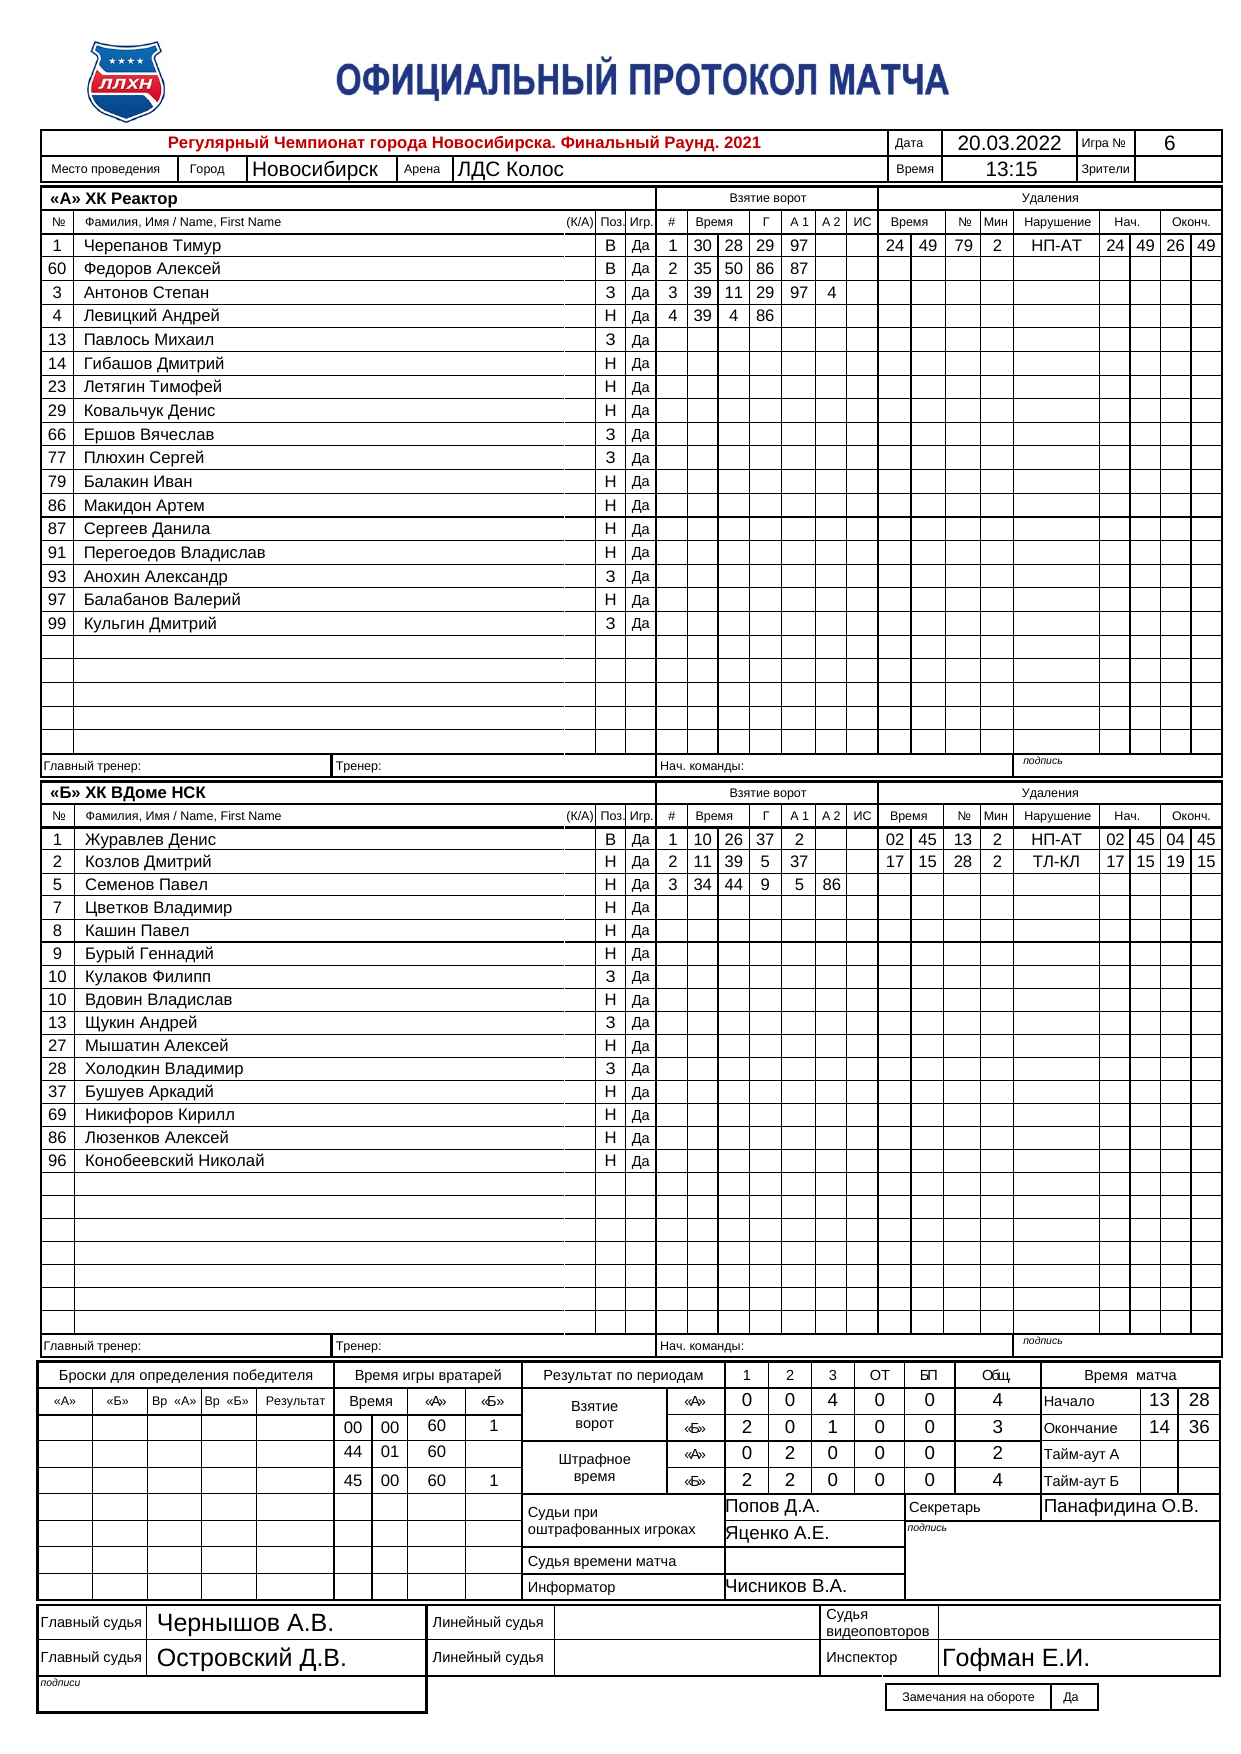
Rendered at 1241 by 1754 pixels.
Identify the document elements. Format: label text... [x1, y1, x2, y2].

table_cell 10 [42, 966, 74, 987]
table_cell 3 [956, 1415, 1040, 1440]
table_cell [657, 1104, 687, 1126]
table_cell [879, 707, 910, 729]
table_cell [657, 612, 687, 634]
table_cell Игр. [626, 211, 655, 233]
table_cell [1099, 1682, 1220, 1711]
table_cell [596, 1196, 625, 1218]
table_cell [847, 1242, 877, 1264]
table_cell [596, 1311, 625, 1333]
table_cell [946, 281, 980, 303]
table_cell Гофман Е.И. [939, 1640, 1219, 1675]
table_cell 9 [750, 874, 781, 895]
table_cell [657, 896, 687, 918]
table_cell [847, 1150, 877, 1172]
table_cell 91 [42, 541, 73, 564]
table_cell [912, 1081, 943, 1103]
table_cell [879, 423, 910, 445]
table_cell [1014, 328, 1099, 351]
table_cell 0 [769, 1389, 811, 1413]
table_cell [1100, 328, 1129, 351]
table_cell [912, 1012, 943, 1033]
table_cell [1131, 636, 1160, 658]
table_cell [944, 966, 980, 987]
table_cell [1136, 157, 1221, 181]
table_cell [782, 1196, 815, 1218]
table_cell Да [626, 257, 655, 280]
table_cell [1192, 470, 1221, 493]
table_cell [750, 1219, 781, 1241]
table_cell 86 [750, 257, 781, 280]
table_cell [1161, 1265, 1190, 1287]
table_header 1 [726, 1363, 768, 1387]
table_cell [1131, 896, 1160, 918]
table_cell [688, 1242, 717, 1264]
table_cell [1131, 1219, 1160, 1241]
table_cell Город [179, 157, 246, 181]
table_cell «А» [668, 1442, 724, 1467]
table_cell [750, 612, 781, 634]
table_cell [1014, 494, 1099, 516]
table_header Время матча [1042, 1363, 1219, 1387]
table_cell [93, 1521, 147, 1546]
table_cell [912, 588, 945, 611]
table_cell [782, 896, 815, 918]
table_cell [1161, 1288, 1190, 1310]
table_cell [719, 1265, 749, 1287]
table_cell [912, 966, 943, 987]
table_header Результат по периодам [523, 1363, 724, 1387]
table_cell [626, 1173, 655, 1195]
table_cell В [596, 257, 625, 280]
table_cell [782, 423, 815, 445]
table_cell [565, 659, 595, 682]
table_cell [1100, 565, 1129, 587]
table_cell [816, 352, 846, 374]
table_cell [408, 1494, 465, 1520]
table_cell Главный судья [39, 1606, 146, 1639]
table_cell 4 [816, 281, 846, 303]
table_cell [750, 565, 781, 587]
table_cell Балабанов Валерий [74, 588, 564, 611]
table_cell [1131, 1127, 1160, 1149]
table_cell Да [626, 612, 655, 634]
table_cell [912, 943, 943, 964]
table_cell [719, 730, 749, 753]
table_cell [688, 1288, 717, 1310]
table_cell [750, 1081, 781, 1103]
table_cell [782, 966, 815, 987]
table_cell [847, 1311, 877, 1333]
table_cell Макидон Артем [74, 494, 564, 516]
table_cell [1100, 1265, 1129, 1287]
table_cell [688, 1196, 717, 1218]
table_cell [912, 305, 945, 327]
table_cell «Б» [93, 1389, 147, 1413]
table_cell [1014, 305, 1099, 327]
table_cell [657, 565, 687, 587]
table_cell Анохин Александр [74, 565, 564, 587]
table_cell [981, 896, 1013, 918]
table_cell 50 [719, 257, 749, 280]
table_cell [1161, 874, 1190, 895]
table_cell [944, 1288, 980, 1310]
table_cell 2 [42, 850, 74, 872]
table_cell [1161, 1150, 1190, 1172]
table_cell Да [626, 1012, 655, 1033]
table_cell [257, 1468, 333, 1493]
table_cell [1100, 1104, 1129, 1126]
table_cell [39, 1416, 92, 1440]
table_cell [782, 1127, 815, 1149]
table_cell [1100, 1196, 1129, 1218]
table_cell [750, 659, 781, 682]
table_cell [879, 1311, 910, 1333]
table_cell Да [626, 518, 655, 540]
table_cell З [596, 446, 625, 469]
table_cell [912, 1173, 943, 1195]
table_cell [879, 989, 910, 1011]
table_cell [1131, 588, 1160, 611]
table_cell 10 [688, 829, 717, 849]
table_cell 37 [750, 829, 781, 849]
table_cell [1131, 1012, 1160, 1033]
table_cell [1131, 1058, 1160, 1079]
table_cell [912, 920, 943, 941]
table_cell Да [626, 446, 655, 469]
table_cell 49 [912, 235, 945, 256]
table_cell Н [596, 920, 625, 941]
table_cell [719, 1127, 749, 1149]
table_cell [816, 1150, 846, 1172]
table_cell [816, 565, 846, 587]
table_cell «Б» [668, 1415, 724, 1440]
table_cell [847, 612, 877, 634]
table_cell [1014, 1242, 1099, 1264]
table_cell 5 [42, 874, 74, 895]
table_cell [912, 1242, 943, 1264]
table_cell [981, 1288, 1013, 1310]
table_cell [1192, 896, 1221, 918]
table_header Игра № [1078, 131, 1134, 155]
table_cell Линейный судья [428, 1606, 554, 1639]
table_cell [657, 376, 687, 398]
table_cell [565, 1173, 595, 1195]
table_cell 69 [42, 1104, 74, 1126]
table_cell 1 [466, 1468, 521, 1493]
table_cell [912, 1288, 943, 1310]
table_cell [719, 920, 749, 941]
table_cell [750, 920, 781, 941]
table_cell [1131, 1288, 1160, 1310]
table_cell 2 [769, 1468, 811, 1493]
table_cell [944, 1196, 980, 1218]
table_cell [657, 1311, 687, 1333]
table_cell [719, 1288, 749, 1310]
table_cell [912, 989, 943, 1011]
table_cell Мин [981, 805, 1013, 826]
table_cell [782, 588, 815, 611]
table_cell [782, 989, 815, 1011]
table_cell [912, 1196, 943, 1218]
table_cell [750, 636, 781, 658]
table_cell Кулаков Филипп [75, 966, 564, 987]
table_cell [981, 943, 1013, 964]
table_cell [981, 1242, 1013, 1264]
table_cell [944, 1173, 980, 1195]
table_cell [1161, 636, 1190, 658]
table_cell 3 [657, 281, 687, 303]
table_cell [1161, 1196, 1190, 1218]
table_cell [657, 399, 687, 422]
table_cell Семенов Павел [75, 874, 564, 895]
table_header БП [905, 1363, 954, 1387]
table_cell 13 [944, 829, 980, 849]
table_cell [1100, 730, 1129, 753]
table_cell [565, 1288, 595, 1310]
table_cell [565, 352, 595, 374]
table_cell [750, 1104, 781, 1126]
table_cell [981, 683, 1013, 706]
table_cell № [42, 805, 74, 826]
table_cell Чисников В.А. [726, 1575, 904, 1599]
table_cell [688, 494, 717, 516]
table_cell [1131, 943, 1160, 964]
table_cell [1161, 659, 1190, 682]
table_cell Н [596, 399, 625, 422]
table_cell [879, 943, 910, 964]
table_cell Инспектор [821, 1640, 938, 1675]
table_cell 5 [750, 850, 781, 872]
table_cell [1014, 1035, 1099, 1057]
table_cell [596, 659, 625, 682]
table_cell [912, 1104, 943, 1126]
table_header 20.03.2022 [943, 131, 1076, 155]
table_cell Левицкий Андрей [74, 305, 564, 327]
table_cell [879, 446, 910, 469]
table_cell 17 [879, 850, 910, 872]
table_cell [719, 494, 749, 516]
table_cell [847, 470, 877, 493]
table_cell [626, 1288, 655, 1310]
table_cell [74, 636, 564, 658]
table_cell 7 [42, 896, 74, 918]
table_cell Да [626, 541, 655, 564]
table_cell [944, 1012, 980, 1033]
table_cell [93, 1547, 147, 1573]
table_cell [148, 1416, 201, 1440]
table_cell [257, 1416, 333, 1440]
table_cell [1014, 1104, 1099, 1126]
table_cell [879, 612, 910, 634]
table_cell [912, 1150, 943, 1172]
table_cell [750, 1311, 781, 1333]
table_cell [879, 636, 910, 658]
table_cell [782, 659, 815, 682]
table_cell Мышатин Алексей [75, 1035, 564, 1057]
table_cell [782, 1311, 815, 1333]
table_cell [1100, 399, 1129, 422]
table_cell [879, 399, 910, 422]
table_cell [847, 1265, 877, 1287]
table_cell [750, 989, 781, 1011]
table_cell [373, 1494, 407, 1520]
table_cell [565, 446, 595, 469]
table_cell [816, 943, 846, 964]
table_cell [750, 1058, 781, 1079]
table_cell [782, 328, 815, 351]
table_cell Судья времени матча [523, 1548, 724, 1573]
table_cell [565, 1081, 595, 1103]
table_cell [816, 1242, 846, 1264]
table_cell [1014, 1311, 1099, 1333]
table_cell [879, 659, 910, 682]
table_cell [1131, 1196, 1160, 1218]
table_cell [202, 1574, 256, 1599]
table_cell 29 [750, 235, 781, 256]
table_cell [688, 707, 717, 729]
table_cell [719, 352, 749, 374]
table_cell «А» [668, 1389, 724, 1413]
table_cell [981, 1196, 1013, 1218]
table_cell Да [626, 352, 655, 374]
table_cell [1161, 1058, 1190, 1079]
table_cell 1 [466, 1416, 521, 1440]
table_cell [782, 943, 815, 964]
table_cell Да [626, 896, 655, 918]
table_cell [335, 1547, 371, 1573]
table_cell [1131, 612, 1160, 634]
table_cell [847, 730, 877, 753]
table_cell [1131, 1035, 1160, 1057]
table_cell [1131, 470, 1160, 493]
table_cell [565, 1127, 595, 1149]
table_cell 29 [42, 399, 73, 422]
table_cell [688, 896, 717, 918]
table_cell [1100, 612, 1129, 634]
table_cell Яценко А.Е. [726, 1521, 904, 1546]
table_cell [657, 328, 687, 351]
table_cell [981, 518, 1013, 540]
table_cell [782, 1219, 815, 1241]
table_cell А 2 [816, 211, 846, 233]
table_cell Нарушение [1014, 211, 1099, 233]
table_cell [981, 707, 1013, 729]
table_cell [74, 683, 564, 706]
table_cell [688, 1081, 717, 1103]
table_cell 4 [42, 305, 73, 327]
table_cell Время [879, 211, 945, 233]
table_cell [1161, 683, 1190, 706]
table_cell [565, 612, 595, 634]
table_cell Вр «А» [148, 1389, 201, 1413]
table_cell [981, 565, 1013, 587]
table_cell [847, 1081, 877, 1103]
table_cell 24 [1100, 235, 1129, 256]
table_cell [148, 1494, 201, 1520]
table_cell [657, 730, 687, 753]
table_cell [1192, 1012, 1221, 1033]
table_cell [1014, 352, 1099, 374]
table_cell [981, 328, 1013, 351]
table_cell [879, 1196, 910, 1218]
table_cell [1100, 1127, 1129, 1149]
table_cell [626, 1196, 655, 1218]
table_cell [1161, 1081, 1190, 1103]
table_cell [981, 588, 1013, 611]
table_cell [1131, 874, 1160, 895]
table_cell [1100, 1242, 1129, 1264]
table_cell Н [596, 850, 625, 872]
table_cell [1192, 376, 1221, 398]
table_cell [657, 1150, 687, 1172]
table_cell [1100, 659, 1129, 682]
table_cell [1131, 1173, 1160, 1195]
table_cell [1014, 257, 1099, 280]
table_cell [782, 1288, 815, 1310]
table_cell [883, 1677, 1220, 1681]
table_cell [912, 399, 945, 422]
table_cell 99 [42, 612, 73, 634]
table_cell НП-АТ [1014, 235, 1099, 256]
table_cell Панафидина О.В. [1042, 1495, 1219, 1520]
table_cell [1192, 707, 1221, 729]
table_cell [1192, 612, 1221, 634]
table_cell [1100, 470, 1129, 493]
table_cell [847, 1219, 877, 1241]
table_cell 8 [42, 920, 74, 941]
table_cell Нач. [1100, 211, 1160, 233]
table_cell [1014, 1288, 1099, 1310]
table_cell [1161, 1104, 1190, 1126]
table_cell [1131, 730, 1160, 753]
table_cell [816, 659, 846, 682]
table_cell [750, 1242, 781, 1264]
table_cell [816, 1012, 846, 1033]
table_cell 34 [688, 874, 717, 895]
table_cell [912, 612, 945, 634]
table_cell 0 [905, 1442, 954, 1467]
table_cell Время [879, 805, 943, 826]
table_cell [1192, 730, 1221, 753]
table_cell 44 [335, 1441, 371, 1467]
table_cell [1131, 257, 1160, 280]
table_cell Результат [257, 1389, 333, 1413]
table_cell [373, 1547, 407, 1573]
table_cell [912, 1265, 943, 1287]
table_cell 0 [905, 1389, 954, 1413]
table_cell [657, 1288, 687, 1310]
table_cell [1100, 943, 1129, 964]
table_cell З [596, 966, 625, 987]
table_cell [750, 943, 781, 964]
table_cell 2 [769, 1442, 811, 1467]
table_cell [565, 943, 595, 964]
table_cell Журавлев Денис [75, 829, 564, 849]
table_cell [847, 494, 877, 516]
table_cell [946, 305, 980, 327]
table_cell [782, 1012, 815, 1033]
table_cell [750, 1173, 781, 1195]
table_cell Н [596, 1127, 625, 1149]
table_cell Да [626, 376, 655, 398]
table_cell 00 [373, 1416, 407, 1440]
table_cell [1100, 1219, 1129, 1241]
table_cell [93, 1468, 147, 1493]
table_cell Судья видеоповторов [821, 1606, 938, 1639]
table_cell [1100, 541, 1129, 564]
table_cell # [657, 211, 687, 233]
table_cell «Б» [668, 1468, 724, 1493]
table_cell [688, 966, 717, 987]
table_cell 39 [719, 850, 749, 872]
table_cell [565, 874, 595, 895]
table_cell Время [889, 157, 941, 181]
table_cell [944, 1127, 980, 1149]
table_cell [879, 281, 910, 303]
table_cell Судьи при оштрафованных игроках [523, 1495, 724, 1546]
table_cell [335, 1494, 371, 1520]
table_cell Время [335, 1389, 407, 1413]
table_cell Плюхин Сергей [74, 446, 564, 469]
table_cell [1141, 1468, 1177, 1493]
table_cell [912, 494, 945, 516]
table_cell [688, 470, 717, 493]
table_cell 2 [956, 1442, 1040, 1467]
table_cell ТЛ-КЛ [1014, 850, 1099, 872]
table_cell [939, 1606, 1219, 1639]
table_cell Мин [981, 211, 1013, 233]
table_cell [912, 896, 943, 918]
table_cell 15 [912, 850, 943, 872]
table_cell [565, 730, 595, 753]
table_cell [1100, 920, 1129, 941]
table_cell [912, 352, 945, 374]
table_cell [944, 1242, 980, 1264]
table_cell [1192, 989, 1221, 1011]
table_cell [944, 989, 980, 1011]
table_cell [148, 1547, 201, 1573]
table_cell Н [596, 541, 625, 564]
table_cell [688, 1012, 717, 1033]
table_cell [42, 1311, 74, 1333]
table_cell [688, 1104, 717, 1126]
table_cell [408, 1521, 465, 1546]
table_cell [1161, 1127, 1190, 1149]
table_cell [565, 541, 595, 564]
table_cell 30 [688, 235, 717, 256]
table_cell [719, 1104, 749, 1126]
table_cell 4 [657, 305, 687, 327]
table_cell Новосибирск [248, 157, 396, 181]
table_cell [1131, 565, 1160, 587]
table_cell [946, 328, 980, 351]
table_cell [816, 612, 846, 634]
table_cell Главный судья [39, 1640, 146, 1675]
table_cell [1161, 1173, 1190, 1195]
table_cell [847, 257, 877, 280]
table_cell Г [750, 211, 781, 233]
table_cell [782, 305, 815, 327]
table_cell [847, 896, 877, 918]
table_cell [782, 920, 815, 941]
table_cell Да [626, 494, 655, 516]
table_cell [847, 707, 877, 729]
table_cell [879, 518, 910, 540]
table_cell Н [596, 1104, 625, 1126]
table_cell [1192, 1265, 1221, 1287]
table_cell [816, 518, 846, 540]
table_cell [565, 829, 595, 849]
table_cell [688, 943, 717, 964]
table_cell [1161, 730, 1190, 753]
table_cell [1131, 494, 1160, 516]
table_cell [74, 730, 564, 753]
table_cell З [596, 1058, 625, 1079]
table_cell [750, 1012, 781, 1033]
table_cell [816, 470, 846, 493]
table_cell [596, 1265, 625, 1287]
table_cell [1192, 446, 1221, 469]
table_cell [565, 565, 595, 587]
table_cell 1 [657, 829, 687, 849]
table_cell 2 [657, 850, 687, 872]
table_cell [782, 612, 815, 634]
table_cell [1192, 966, 1221, 987]
table_cell [879, 1265, 910, 1287]
table_cell [847, 989, 877, 1011]
table_cell [657, 423, 687, 445]
table_cell [847, 376, 877, 398]
table_cell [1131, 1265, 1160, 1287]
table_cell [782, 352, 815, 374]
table_cell [42, 1265, 74, 1287]
table_cell [981, 966, 1013, 987]
table_cell [782, 376, 815, 398]
table_cell Да [626, 588, 655, 611]
table_cell [879, 470, 910, 493]
table_cell (К/А) [565, 805, 595, 826]
table_cell [1192, 683, 1221, 706]
table_cell 1 [42, 829, 74, 849]
table_cell [1014, 874, 1099, 895]
table_cell подпись [1014, 1335, 1221, 1356]
table_cell В [596, 235, 625, 256]
table_cell [981, 1081, 1013, 1103]
table_cell [1192, 1127, 1221, 1149]
table_cell [879, 376, 910, 398]
table_cell З [596, 1012, 625, 1033]
table_cell 60 [408, 1441, 465, 1467]
table_cell Н [596, 1081, 625, 1103]
table_cell [1014, 423, 1099, 445]
table_cell [981, 446, 1013, 469]
table_cell [39, 1494, 92, 1520]
table_cell Информатор [523, 1575, 724, 1599]
table_cell [555, 1606, 819, 1639]
table_cell [944, 1104, 980, 1126]
table_cell [1014, 989, 1099, 1011]
table_cell № [42, 211, 73, 233]
table_cell [1161, 1219, 1190, 1241]
table_cell [816, 1311, 846, 1333]
table_cell [1192, 1058, 1221, 1079]
table_cell 1 [657, 235, 687, 256]
table_cell [596, 636, 625, 658]
table_cell [688, 989, 717, 1011]
table_cell [657, 989, 687, 1011]
table_cell [1161, 588, 1190, 611]
table_cell [1014, 920, 1099, 941]
table_cell [39, 1468, 92, 1493]
table_cell [1192, 1288, 1221, 1310]
table_cell [719, 470, 749, 493]
table_cell [750, 376, 781, 398]
table_cell [816, 1104, 846, 1126]
table_cell [1192, 920, 1221, 941]
table_cell [1161, 1242, 1190, 1264]
table_cell [879, 352, 910, 374]
table_cell [816, 257, 846, 280]
table_cell [74, 707, 564, 729]
table_cell [944, 943, 980, 964]
table_cell 4 [812, 1389, 854, 1413]
table_cell [202, 1547, 256, 1573]
table_cell [1179, 1441, 1219, 1467]
table_header Да [1052, 1685, 1097, 1709]
table_cell 2 [981, 829, 1013, 849]
table_cell [879, 1081, 910, 1103]
table_cell [912, 257, 945, 280]
table_cell [816, 328, 846, 351]
table_cell [1161, 1311, 1190, 1333]
table_cell [565, 896, 595, 918]
table_cell Да [626, 423, 655, 445]
table_cell [75, 1288, 564, 1310]
table_cell [1192, 399, 1221, 422]
table_cell [946, 470, 980, 493]
table_cell [1100, 1288, 1129, 1310]
table_cell [1100, 989, 1129, 1011]
table_cell [1161, 1012, 1190, 1033]
table_cell [42, 1196, 74, 1218]
table_cell 0 [905, 1468, 954, 1493]
table_cell [782, 1150, 815, 1172]
table_cell [626, 683, 655, 706]
table_cell [816, 920, 846, 941]
table_cell [750, 683, 781, 706]
table_cell [879, 1219, 910, 1241]
table_cell Н [596, 896, 625, 918]
table_cell [912, 565, 945, 587]
table_cell [879, 565, 910, 587]
table_cell [39, 1547, 92, 1573]
table_cell [257, 1521, 333, 1546]
table_cell [626, 1265, 655, 1287]
table_cell [565, 1035, 595, 1057]
table_cell Балакин Иван [74, 470, 564, 493]
table_cell 2 [981, 850, 1013, 872]
table_cell Антонов Степан [74, 281, 564, 303]
table_cell [42, 1219, 74, 1241]
table_cell [719, 659, 749, 682]
table_cell [626, 707, 655, 729]
table_cell [148, 1441, 201, 1467]
table_cell [750, 730, 781, 753]
table_cell [1192, 1242, 1221, 1264]
table_cell [946, 588, 980, 611]
table_cell [565, 257, 595, 280]
table_cell Да [626, 850, 655, 872]
table_cell [946, 730, 980, 753]
table_cell 0 [726, 1389, 768, 1413]
table_cell [565, 470, 595, 493]
table_cell [879, 1127, 910, 1149]
table_cell Да [626, 1035, 655, 1057]
table_cell [981, 1035, 1013, 1057]
table_cell [335, 1521, 371, 1546]
table_cell [93, 1574, 147, 1599]
table_cell [75, 1242, 564, 1264]
table_cell [782, 541, 815, 564]
table_cell [688, 352, 717, 374]
table_cell Время [688, 211, 749, 233]
table_cell 00 [373, 1468, 407, 1493]
table_cell [1161, 423, 1190, 445]
table_cell [879, 966, 910, 987]
table_cell Да [626, 281, 655, 303]
table_cell [688, 1035, 717, 1057]
table_cell 0 [855, 1415, 904, 1440]
table_cell [657, 1219, 687, 1241]
table_cell [1100, 1081, 1129, 1103]
table_cell [981, 920, 1013, 941]
table_cell [1014, 659, 1099, 682]
table_cell [1014, 565, 1099, 587]
table_cell [719, 943, 749, 964]
table_cell А 1 [782, 805, 815, 826]
table_cell [847, 1012, 877, 1033]
table_cell 87 [42, 518, 73, 540]
table_cell [1161, 257, 1190, 280]
table_cell [981, 1150, 1013, 1172]
table_cell Поз. [596, 805, 625, 826]
table_cell [782, 1104, 815, 1126]
table_cell [688, 1173, 717, 1195]
table_cell [1161, 541, 1190, 564]
table_cell [782, 518, 815, 540]
table_cell [847, 1035, 877, 1057]
table_cell [719, 1150, 749, 1172]
table_cell [912, 541, 945, 564]
table_cell [1014, 376, 1099, 398]
table_cell [912, 446, 945, 469]
table_cell [42, 659, 73, 682]
table_cell [816, 707, 846, 729]
table_cell [466, 1574, 521, 1599]
table_cell 97 [42, 588, 73, 611]
table_cell [981, 494, 1013, 516]
table_cell Место проведения [42, 157, 177, 181]
table_cell [42, 730, 73, 753]
table_cell [1014, 518, 1099, 540]
table_cell [750, 966, 781, 987]
table_cell [944, 1265, 980, 1287]
table_cell [1100, 305, 1129, 327]
table_cell 86 [42, 1127, 74, 1149]
table_cell [912, 707, 945, 729]
table_cell [847, 446, 877, 469]
table_cell [565, 989, 595, 1011]
table_cell Н [596, 989, 625, 1011]
table_cell [1161, 470, 1190, 493]
table_cell [1161, 989, 1190, 1011]
table_cell Да [626, 399, 655, 422]
table_cell [912, 281, 945, 303]
table_cell [1014, 1219, 1099, 1241]
table_cell [981, 281, 1013, 303]
table_cell [782, 1035, 815, 1057]
table_header «А» ХК Реактор [42, 188, 655, 209]
table_cell [688, 328, 717, 351]
table_cell [657, 1196, 687, 1218]
table_cell [879, 1150, 910, 1172]
table_cell [782, 1058, 815, 1079]
table_cell 13 [42, 1012, 74, 1033]
table_cell [981, 423, 1013, 445]
table_cell [816, 1196, 846, 1218]
table_cell № [946, 211, 980, 233]
table_cell [1100, 683, 1129, 706]
table_header 3 [812, 1363, 854, 1387]
table_cell 39 [688, 305, 717, 327]
table_cell [847, 588, 877, 611]
table_cell [981, 376, 1013, 398]
table_cell [879, 1242, 910, 1264]
table_cell [719, 565, 749, 587]
table_cell Оконч. [1161, 211, 1221, 233]
table_cell [782, 494, 815, 516]
table_cell 04 [1161, 829, 1190, 849]
table_cell [657, 943, 687, 964]
table_cell Конобеевский Николай [75, 1150, 564, 1172]
table_cell [750, 470, 781, 493]
table_cell 02 [1100, 829, 1129, 849]
table_cell [816, 235, 846, 256]
table_cell [93, 1416, 147, 1440]
table_cell [657, 1058, 687, 1079]
table_cell [373, 1574, 407, 1599]
table_cell [1014, 1196, 1099, 1218]
table_cell 60 [42, 257, 73, 280]
table_cell [912, 470, 945, 493]
table_cell [688, 565, 717, 587]
table_cell [981, 1012, 1013, 1033]
table_cell [944, 1081, 980, 1103]
table_cell 14 [1141, 1415, 1177, 1440]
table_cell [981, 1219, 1013, 1241]
table_cell Главный тренер: [42, 755, 330, 776]
table_cell [1131, 446, 1160, 469]
table_cell [946, 541, 980, 564]
table_cell Да [626, 470, 655, 493]
table_cell Козлов Дмитрий [75, 850, 564, 872]
table_cell [847, 636, 877, 658]
table_cell [1161, 328, 1190, 351]
table_cell 26 [719, 829, 749, 849]
table_cell [565, 1104, 595, 1126]
table_cell [626, 1242, 655, 1264]
table_header Взятие ворот [657, 783, 877, 803]
table_header Замечания на обороте [887, 1685, 1050, 1709]
table_cell [719, 328, 749, 351]
table_cell [750, 446, 781, 469]
table_cell [565, 305, 595, 327]
table_cell Главный тренер: [42, 1335, 330, 1356]
table_cell 0 [855, 1442, 904, 1467]
table_cell [782, 470, 815, 493]
table_cell [1014, 1173, 1099, 1195]
table_cell Н [596, 1150, 625, 1172]
table_cell [657, 470, 687, 493]
table_cell [75, 1219, 564, 1241]
table_cell 1 [812, 1415, 854, 1440]
table_cell 29 [750, 281, 781, 303]
table_cell [1161, 966, 1190, 987]
table_cell [1161, 352, 1190, 374]
table_cell [1192, 352, 1221, 374]
table_cell [912, 376, 945, 398]
table_cell [946, 565, 980, 587]
table_cell Ершов Вячеслав [74, 423, 564, 445]
table_cell [626, 730, 655, 753]
table_cell [1141, 1441, 1177, 1467]
table_cell [657, 352, 687, 374]
table_cell [1161, 305, 1190, 327]
table_cell [879, 920, 910, 941]
table_cell Да [626, 829, 655, 849]
table_cell [816, 446, 846, 469]
table_cell [981, 470, 1013, 493]
table_cell З [596, 423, 625, 445]
table_cell [1192, 281, 1221, 303]
table_cell [1014, 470, 1099, 493]
table_cell [1192, 305, 1221, 327]
table_cell [688, 376, 717, 398]
table_cell [816, 588, 846, 611]
table_cell [257, 1494, 333, 1520]
table_cell З [596, 281, 625, 303]
table_cell [912, 730, 945, 753]
table_cell Н [596, 518, 625, 540]
table_cell Нарушение [1014, 805, 1099, 826]
table_cell [847, 659, 877, 682]
table_cell [1192, 1104, 1221, 1126]
table_header «Б» ХК ВДоме НСК [42, 783, 655, 803]
table_cell [946, 707, 980, 729]
table_cell [1100, 588, 1129, 611]
table_cell [1161, 399, 1190, 422]
table_cell 9 [42, 943, 74, 964]
table_cell [657, 1035, 687, 1057]
table_cell [750, 707, 781, 729]
table_cell [1161, 943, 1190, 964]
table_cell [1100, 352, 1129, 374]
table_cell [944, 1035, 980, 1057]
table_cell 01 [373, 1441, 407, 1467]
table_cell 2 [726, 1415, 768, 1440]
table_cell [782, 730, 815, 753]
table_cell [912, 636, 945, 658]
table_cell [879, 1104, 910, 1126]
table_cell [257, 1574, 333, 1599]
table_cell [1131, 1150, 1160, 1172]
table_cell 00 [335, 1416, 371, 1440]
table_cell [981, 257, 1013, 280]
table_cell [847, 829, 877, 849]
table_cell [1192, 565, 1221, 587]
table_cell [565, 328, 595, 351]
table_cell Сергеев Данила [74, 518, 564, 540]
table_cell [75, 1196, 564, 1218]
table_cell [202, 1494, 256, 1520]
table_cell [688, 612, 717, 634]
table_cell Тайм-аут А [1042, 1441, 1140, 1467]
table_cell [847, 518, 877, 540]
table_cell [1192, 1150, 1221, 1172]
table_cell 15 [1131, 850, 1160, 872]
table_cell [1192, 494, 1221, 516]
table_cell 37 [782, 850, 815, 872]
table_cell [879, 305, 910, 327]
table_cell А 2 [816, 805, 846, 826]
table_cell [565, 1311, 595, 1333]
table_cell [42, 1242, 74, 1264]
table_cell [42, 1288, 74, 1310]
table_cell Н [596, 376, 625, 398]
table_cell [1192, 1219, 1221, 1241]
table_cell [93, 1441, 147, 1467]
table_cell [688, 446, 717, 469]
table_cell [750, 494, 781, 516]
table_cell [816, 896, 846, 918]
table_cell [946, 636, 980, 658]
table_cell [596, 707, 625, 729]
table_cell [1014, 1081, 1099, 1103]
table_cell [565, 1265, 595, 1287]
table_cell [1161, 565, 1190, 587]
table_cell 60 [408, 1468, 465, 1493]
table_cell [750, 1288, 781, 1310]
table_cell [688, 423, 717, 445]
table_cell [565, 281, 595, 303]
table_cell 13 [1141, 1389, 1177, 1413]
table_cell Попов Д.А. [726, 1495, 904, 1520]
table_cell 86 [750, 305, 781, 327]
table_cell В [596, 829, 625, 849]
table_cell [816, 1288, 846, 1310]
table_cell [565, 920, 595, 941]
table_cell 39 [688, 281, 717, 303]
table_cell 96 [42, 1150, 74, 1172]
table_cell [1014, 943, 1099, 964]
table_cell Арена [398, 157, 452, 181]
table_cell Игр. [626, 805, 655, 826]
table_cell Да [626, 565, 655, 587]
table_cell [946, 446, 980, 469]
table_cell [657, 966, 687, 987]
table_cell [847, 541, 877, 564]
table_cell [946, 423, 980, 445]
table_cell [879, 588, 910, 611]
table_cell [750, 518, 781, 540]
table_cell [750, 541, 781, 564]
table_cell 28 [944, 850, 980, 872]
table_cell (К/А) [565, 211, 595, 233]
table_cell [782, 636, 815, 658]
table_cell Нач. [1100, 805, 1160, 826]
table_cell [946, 659, 980, 682]
table_cell [879, 874, 910, 895]
table_cell [335, 1574, 371, 1599]
table_cell 17 [1100, 850, 1129, 872]
table_cell [816, 1058, 846, 1079]
table_cell [879, 896, 910, 918]
table_cell [981, 305, 1013, 327]
table_cell [688, 683, 717, 706]
table_cell Окончание [1042, 1415, 1140, 1440]
table_cell [719, 1311, 749, 1333]
table_cell Перегоедов Владислав [74, 541, 564, 564]
table_cell [912, 1127, 943, 1149]
table_cell [719, 636, 749, 658]
table_cell Оконч. [1161, 805, 1221, 826]
table_cell [565, 966, 595, 987]
table_cell [1014, 636, 1099, 658]
table_cell 13 [42, 328, 73, 351]
table_cell [879, 1173, 910, 1195]
table_cell 45 [1131, 829, 1160, 849]
table_cell [1014, 1265, 1099, 1287]
table_cell Да [626, 1081, 655, 1103]
table_cell # [657, 805, 687, 826]
table_cell [1014, 730, 1099, 753]
table_cell [750, 352, 781, 374]
table_cell [782, 1173, 815, 1195]
table_cell [626, 636, 655, 658]
table_cell [981, 541, 1013, 564]
table_header Удаления [879, 783, 1221, 803]
table_cell подписи [39, 1677, 425, 1711]
table_cell [944, 896, 980, 918]
table_cell 87 [782, 257, 815, 280]
table_cell [981, 1265, 1013, 1287]
table_cell [981, 730, 1013, 753]
table_cell [688, 920, 717, 941]
table_cell [688, 1127, 717, 1149]
table_cell [912, 518, 945, 540]
table_cell [657, 707, 687, 729]
table_cell Вр «Б» [202, 1389, 256, 1413]
table_cell Вдовин Владислав [75, 989, 564, 1011]
table_cell [657, 920, 687, 941]
table_cell 0 [769, 1415, 811, 1440]
table_cell [1131, 1242, 1160, 1264]
table_cell Тайм-аут Б [1042, 1468, 1140, 1493]
table_cell [847, 966, 877, 987]
table_cell [688, 636, 717, 658]
table_cell [816, 376, 846, 398]
table_cell [1100, 518, 1129, 540]
table_header Удаления [879, 188, 1221, 209]
table_cell 0 [812, 1468, 854, 1493]
table_cell 45 [1192, 829, 1221, 849]
table_cell Зрители [1078, 157, 1134, 181]
table_cell Да [626, 1058, 655, 1079]
table_cell [596, 1288, 625, 1310]
table_cell [944, 1058, 980, 1079]
table_cell [847, 1173, 877, 1195]
table_cell 86 [42, 494, 73, 516]
table_cell [1131, 659, 1160, 682]
table_cell [981, 612, 1013, 634]
table_cell [39, 1441, 92, 1467]
table_cell [373, 1521, 407, 1546]
table_cell [847, 1196, 877, 1218]
table_cell [719, 518, 749, 540]
table_cell 28 [1179, 1389, 1219, 1413]
table_header Регулярный Чемпионат города Новосибирска. Финальный Раунд. 2021 [42, 131, 887, 155]
table_cell [1161, 376, 1190, 398]
table_cell 49 [1131, 235, 1160, 256]
table_cell [42, 1173, 74, 1195]
table_cell [750, 588, 781, 611]
table_cell А 1 [782, 211, 815, 233]
table_cell [944, 1311, 980, 1333]
table_cell [879, 1058, 910, 1079]
table_cell [1192, 1081, 1221, 1103]
table_cell [596, 683, 625, 706]
table_cell [657, 1081, 687, 1103]
table_cell [596, 730, 625, 753]
table_cell ЛДС Колос [454, 157, 887, 181]
table_cell Кульгин Дмитрий [74, 612, 564, 634]
table_cell [1100, 423, 1129, 445]
table_cell [981, 989, 1013, 1011]
table_cell 0 [726, 1442, 768, 1467]
table_cell [816, 850, 846, 872]
table_cell [1131, 1311, 1160, 1333]
table_cell [726, 1548, 904, 1573]
table_cell [148, 1521, 201, 1546]
table_cell [1014, 1150, 1099, 1172]
table_cell [596, 1242, 625, 1264]
table_cell [688, 1311, 717, 1333]
table_cell [657, 659, 687, 682]
table_cell [93, 1494, 147, 1520]
table_cell [565, 399, 595, 422]
table_cell 13:15 [943, 157, 1076, 181]
table_cell [626, 1219, 655, 1241]
table_cell [657, 446, 687, 469]
table_cell [1131, 352, 1160, 374]
table_cell Черепанов Тимур [74, 235, 564, 256]
table_cell 1 [42, 235, 73, 256]
table_cell 11 [719, 281, 749, 303]
table_cell [847, 850, 877, 872]
table_cell [42, 707, 73, 729]
table_cell [1131, 399, 1160, 422]
table_cell [879, 541, 910, 564]
table_cell 26 [1161, 235, 1190, 256]
table_cell Тренер: [333, 755, 655, 776]
table_cell 4 [956, 1468, 1040, 1493]
table_cell [816, 989, 846, 1011]
table_cell [1192, 328, 1221, 351]
table_cell [719, 376, 749, 398]
table_cell [946, 376, 980, 398]
table_cell 2 [657, 257, 687, 280]
table_cell Да [626, 1150, 655, 1172]
table_cell [879, 328, 910, 351]
table_cell [1014, 1127, 1099, 1149]
table_cell [1161, 518, 1190, 540]
table_cell 60 [408, 1416, 465, 1440]
table_cell Фамилия, Имя / Name, First Name [74, 211, 565, 233]
table_cell [257, 1441, 333, 1467]
table_cell [626, 1311, 655, 1333]
table_cell [981, 1104, 1013, 1126]
table_cell [719, 1242, 749, 1264]
table_cell [847, 565, 877, 587]
table_cell 14 [42, 352, 73, 374]
table_cell [750, 399, 781, 422]
table_cell [946, 399, 980, 422]
table_cell [1100, 494, 1129, 516]
table_cell [1014, 1058, 1099, 1079]
table_cell [879, 494, 910, 516]
table_cell [1100, 1311, 1129, 1333]
table_cell [981, 352, 1013, 374]
table_cell Да [626, 920, 655, 941]
table_cell [750, 1265, 781, 1287]
table_cell [981, 1127, 1013, 1149]
table_cell [626, 659, 655, 682]
table_cell [750, 1150, 781, 1172]
table_cell [847, 874, 877, 895]
table_cell [1100, 1012, 1129, 1033]
table_cell [1192, 1196, 1221, 1218]
table_cell [657, 518, 687, 540]
table_cell [466, 1494, 521, 1520]
table_cell [946, 257, 980, 280]
table_cell 19 [1161, 850, 1190, 872]
table_cell [1192, 541, 1221, 564]
table_cell [1014, 588, 1099, 611]
table_cell Островский Д.В. [147, 1640, 425, 1675]
picture [5, 28, 1179, 129]
table_cell [1192, 423, 1221, 445]
table_cell [879, 1035, 910, 1057]
table_cell [202, 1416, 256, 1440]
table_cell 24 [879, 235, 910, 256]
table_cell [1100, 1173, 1129, 1195]
table_cell [981, 636, 1013, 658]
table_cell [1100, 636, 1129, 658]
table_cell [1161, 1035, 1190, 1057]
table_cell [912, 423, 945, 445]
table_cell НП-АТ [1014, 829, 1099, 849]
table_cell [750, 896, 781, 918]
table_cell [1179, 1468, 1219, 1493]
table_cell [1014, 966, 1099, 987]
table_cell [879, 683, 910, 706]
table_cell [782, 1081, 815, 1103]
table_cell [944, 1150, 980, 1172]
table_cell [1192, 1173, 1221, 1195]
table_cell [750, 423, 781, 445]
table_cell [75, 1311, 564, 1333]
table_cell [912, 1219, 943, 1241]
table_cell [981, 399, 1013, 422]
table_cell [565, 1242, 595, 1264]
table_cell [39, 1521, 92, 1546]
table_cell 97 [782, 235, 815, 256]
table_cell [912, 659, 945, 682]
table_cell [1014, 281, 1099, 303]
table_cell [1014, 1012, 1099, 1033]
table_cell Н [596, 1035, 625, 1057]
table_cell [847, 1127, 877, 1149]
table_cell Секретарь [906, 1495, 1040, 1520]
table_cell [1100, 707, 1129, 729]
table_cell Да [626, 235, 655, 256]
table_cell [782, 1242, 815, 1264]
table_cell [1131, 683, 1160, 706]
table_cell [565, 376, 595, 398]
table_cell Кашин Павел [75, 920, 564, 941]
table_cell [719, 989, 749, 1011]
table_cell [565, 1219, 595, 1241]
table_cell [782, 565, 815, 587]
table_cell 77 [42, 446, 73, 469]
table_cell [1100, 896, 1129, 918]
table_cell [912, 328, 945, 351]
table_cell [1192, 257, 1221, 280]
table_cell 4 [956, 1389, 1040, 1413]
table_cell [944, 874, 980, 895]
table_cell 0 [855, 1389, 904, 1413]
table_cell [816, 966, 846, 987]
table_cell [688, 399, 717, 422]
table_cell [782, 446, 815, 469]
table_cell [719, 1058, 749, 1079]
table_cell [816, 494, 846, 516]
table_cell Цветков Владимир [75, 896, 564, 918]
table_cell 3 [657, 874, 687, 895]
table_cell [912, 874, 943, 895]
table_cell Н [596, 943, 625, 964]
table_cell [688, 1219, 717, 1241]
table_cell [946, 352, 980, 374]
table_cell [657, 541, 687, 564]
table_cell [42, 683, 73, 706]
table_cell 3 [42, 281, 73, 303]
table_cell [39, 1574, 92, 1599]
table_cell [719, 1196, 749, 1218]
table_cell [847, 235, 877, 256]
table_cell Начало [1042, 1389, 1140, 1413]
table_header Общ. [956, 1363, 1040, 1387]
table_cell [782, 683, 815, 706]
table_cell [1014, 707, 1099, 729]
table_cell 5 [782, 874, 815, 895]
table_cell [816, 305, 846, 327]
table_cell Бушуев Аркадий [75, 1081, 564, 1103]
table_cell [688, 1150, 717, 1172]
table_cell [565, 423, 595, 445]
table_cell [879, 257, 910, 280]
table_cell [1131, 328, 1160, 351]
table_cell [1131, 1081, 1160, 1103]
table_cell [946, 518, 980, 540]
table_cell [202, 1468, 256, 1493]
table_cell [1131, 281, 1160, 303]
table_cell 66 [42, 423, 73, 445]
table_cell [1161, 896, 1190, 918]
table_header 2 [769, 1363, 811, 1387]
table_cell [981, 1173, 1013, 1195]
table_header Дата [889, 131, 941, 155]
table_cell Н [596, 305, 625, 327]
table_cell [847, 423, 877, 445]
table_cell [847, 352, 877, 374]
table_cell [202, 1521, 256, 1546]
table_cell Да [626, 328, 655, 351]
table_cell [816, 1219, 846, 1241]
table_cell [816, 423, 846, 445]
table_cell [565, 588, 595, 611]
table_cell [816, 829, 846, 849]
table_cell [565, 1012, 595, 1033]
table_cell [847, 305, 877, 327]
table_cell З [596, 565, 625, 587]
table_cell [1100, 281, 1129, 303]
table_cell 79 [42, 470, 73, 493]
table_cell Гибашов Дмитрий [74, 352, 564, 374]
table_cell подпись [906, 1522, 1219, 1599]
table_cell [565, 235, 595, 256]
table_cell [782, 707, 815, 729]
table_cell Нач. команды: [657, 1335, 1012, 1356]
table_cell Да [626, 966, 655, 987]
table_cell [750, 1196, 781, 1218]
table_cell [657, 588, 687, 611]
table_cell [847, 1288, 877, 1310]
table_cell Да [626, 874, 655, 895]
table_cell Да [626, 943, 655, 964]
table_cell [1161, 494, 1190, 516]
table_cell [782, 399, 815, 422]
table_cell Федоров Алексей [74, 257, 564, 280]
table_cell [75, 1173, 564, 1195]
table_cell [847, 281, 877, 303]
table_cell 93 [42, 565, 73, 587]
table_cell [1131, 423, 1160, 445]
table_cell [946, 612, 980, 634]
table_cell [565, 1058, 595, 1079]
table_cell [428, 1677, 882, 1711]
table_cell [565, 636, 595, 658]
table_cell Щукин Андрей [75, 1012, 564, 1033]
table_cell [847, 1104, 877, 1126]
table_cell 45 [912, 829, 943, 849]
table_cell [879, 730, 910, 753]
table_cell [1131, 989, 1160, 1011]
table_cell [75, 1265, 564, 1287]
table_cell [719, 1035, 749, 1057]
table_cell [1014, 612, 1099, 634]
table_cell [148, 1574, 201, 1599]
table_cell Н [596, 588, 625, 611]
table_cell [1161, 920, 1190, 941]
table_cell [1100, 1035, 1129, 1057]
table_cell Линейный судья [428, 1640, 554, 1675]
table_cell [816, 1265, 846, 1287]
table_cell [1192, 1311, 1221, 1333]
table_cell 10 [42, 989, 74, 1011]
table_cell Летягин Тимофей [74, 376, 564, 398]
table_cell [1100, 966, 1129, 987]
table_cell [1100, 1150, 1129, 1172]
table_cell № [944, 805, 980, 826]
table_cell [202, 1441, 256, 1467]
table_cell [879, 1012, 910, 1033]
table_cell [1014, 541, 1099, 564]
table_cell [565, 850, 595, 872]
table_cell «А» [39, 1389, 92, 1413]
table_cell Время [688, 805, 749, 826]
table_cell [816, 730, 846, 753]
table_cell Н [596, 352, 625, 374]
table_cell [816, 1173, 846, 1195]
table_cell [1161, 612, 1190, 634]
table_cell Н [596, 494, 625, 516]
table_cell [657, 636, 687, 658]
table_cell Н [596, 470, 625, 493]
table_header 6 [1136, 131, 1221, 155]
table_cell [657, 1265, 687, 1287]
table_cell ИС [847, 805, 877, 826]
table_cell [912, 1035, 943, 1057]
table_cell [719, 399, 749, 422]
table_cell [466, 1441, 521, 1467]
table_cell [565, 518, 595, 540]
table_cell Тренер: [333, 1335, 655, 1356]
table_cell [847, 1058, 877, 1079]
table_cell [408, 1547, 465, 1573]
table_cell [750, 1127, 781, 1149]
table_cell Нач. команды: [657, 755, 1012, 776]
table_cell Фамилия, Имя / Name, First Name [75, 805, 565, 826]
table_cell [1161, 707, 1190, 729]
table_cell 0 [812, 1442, 854, 1467]
table_cell [1192, 943, 1221, 964]
table_cell подпись [1014, 755, 1221, 776]
table_cell [657, 494, 687, 516]
table_cell Холодкин Владимир [75, 1058, 564, 1079]
table_cell Да [626, 989, 655, 1011]
table_cell [565, 683, 595, 706]
table_cell [1131, 376, 1160, 398]
table_cell [1131, 707, 1160, 729]
table_cell [1192, 1035, 1221, 1057]
table_cell Ковальчук Денис [74, 399, 564, 422]
table_cell 2 [782, 829, 815, 849]
table_cell 11 [688, 850, 717, 872]
table_cell «Б » [466, 1389, 521, 1413]
table_cell [1131, 966, 1160, 987]
table_cell 2 [981, 235, 1013, 256]
table_cell [1014, 896, 1099, 918]
table_cell [1192, 659, 1221, 682]
table_cell [981, 874, 1013, 895]
table_cell [1100, 1058, 1129, 1079]
table_cell [847, 328, 877, 351]
table_cell [1014, 683, 1099, 706]
table_cell [847, 920, 877, 941]
table_cell [1131, 1104, 1160, 1126]
table_cell 02 [879, 829, 910, 849]
table_cell Взятие ворот [523, 1389, 666, 1440]
table_cell [719, 541, 749, 564]
table_cell [1100, 874, 1129, 895]
table_cell [657, 1012, 687, 1033]
table_cell [688, 730, 717, 753]
table_cell [1100, 446, 1129, 469]
table_cell [879, 1288, 910, 1310]
table_cell [847, 399, 877, 422]
table_cell [565, 707, 595, 729]
table_cell [782, 1265, 815, 1287]
table_cell [688, 1265, 717, 1287]
table_cell [719, 683, 749, 706]
table_cell З [596, 612, 625, 634]
table_cell [42, 636, 73, 658]
table_cell [657, 1173, 687, 1195]
table_cell Г [750, 805, 781, 826]
table_cell [565, 1150, 595, 1172]
table_cell Люзенков Алексей [75, 1127, 564, 1149]
table_cell [466, 1547, 521, 1573]
table_cell [1192, 636, 1221, 658]
table_cell [1131, 518, 1160, 540]
table_cell [912, 683, 945, 706]
table_header ОТ [855, 1363, 904, 1387]
table_cell [719, 446, 749, 469]
table_cell 4 [719, 305, 749, 327]
table_cell [1014, 446, 1099, 469]
table_header Броски для определения победителя [39, 1363, 333, 1387]
table_cell [816, 1127, 846, 1149]
table_cell [596, 1219, 625, 1241]
table_cell [816, 1035, 846, 1057]
table_cell [719, 612, 749, 634]
table_cell 0 [905, 1415, 954, 1440]
table_cell [565, 1196, 595, 1218]
table_cell 49 [1192, 235, 1221, 256]
table_cell [657, 683, 687, 706]
table_cell Штрафное время [523, 1442, 666, 1493]
table_cell [981, 659, 1013, 682]
table_cell [1100, 376, 1129, 398]
table_cell Да [626, 305, 655, 327]
table_cell [719, 1012, 749, 1033]
table_cell 27 [42, 1035, 74, 1057]
table_cell [816, 683, 846, 706]
table_cell [688, 1058, 717, 1079]
table_cell 86 [816, 874, 846, 895]
table_cell [719, 588, 749, 611]
table_cell Бурый Геннадий [75, 943, 564, 964]
table_cell [912, 1311, 943, 1333]
table_cell [657, 1127, 687, 1149]
table_cell 45 [335, 1468, 371, 1493]
table_header Взятие ворот [657, 188, 877, 209]
table_cell [719, 1219, 749, 1241]
table_cell Поз. [596, 211, 625, 233]
table_cell [688, 659, 717, 682]
table_cell [1131, 541, 1160, 564]
table_cell Н [596, 874, 625, 895]
table_cell [816, 1081, 846, 1103]
table_cell Да [626, 1127, 655, 1149]
table_cell [946, 494, 980, 516]
table_cell З [596, 328, 625, 351]
table_cell [719, 896, 749, 918]
table_cell [750, 1035, 781, 1057]
table_cell Павлось Михаил [74, 328, 564, 351]
table_cell [719, 1173, 749, 1195]
table_cell [257, 1547, 333, 1573]
table_cell [1192, 588, 1221, 611]
table_cell 2 [726, 1468, 768, 1493]
table_cell [944, 920, 980, 941]
table_cell Никифоров Кирилл [75, 1104, 564, 1126]
table_cell 0 [855, 1468, 904, 1493]
table_cell [912, 1058, 943, 1079]
table_cell [816, 399, 846, 422]
table_cell [657, 1242, 687, 1264]
table_cell [719, 707, 749, 729]
table_cell [1192, 874, 1221, 895]
table_cell [719, 423, 749, 445]
table_cell [946, 683, 980, 706]
table_cell [719, 966, 749, 987]
table_cell [847, 683, 877, 706]
table_cell 79 [946, 235, 980, 256]
table_cell [688, 588, 717, 611]
table_cell [596, 1173, 625, 1195]
table_cell [816, 636, 846, 658]
table_cell Да [626, 1104, 655, 1126]
table_cell 97 [782, 281, 815, 303]
table_cell [466, 1521, 521, 1546]
table_cell [944, 1219, 980, 1241]
table_cell [1100, 257, 1129, 280]
table_cell [847, 943, 877, 964]
table_cell [1014, 399, 1099, 422]
table_cell [148, 1468, 201, 1493]
table_cell [1192, 518, 1221, 540]
table_cell [688, 541, 717, 564]
table_cell 28 [719, 235, 749, 256]
table_cell 35 [688, 257, 717, 280]
table_cell [1131, 920, 1160, 941]
table_cell [750, 328, 781, 351]
table_cell [688, 518, 717, 540]
table_cell [1161, 446, 1190, 469]
table_cell [555, 1640, 819, 1675]
table_cell [1131, 305, 1160, 327]
table_cell 37 [42, 1081, 74, 1103]
table_cell 44 [719, 874, 749, 895]
table_cell [74, 659, 564, 682]
table_cell [565, 494, 595, 516]
table_cell [1161, 281, 1190, 303]
table_cell [816, 541, 846, 564]
table_cell «А» [408, 1389, 465, 1413]
table_header Время игры вратарей [335, 1363, 521, 1387]
table_cell [408, 1574, 465, 1599]
table_cell 23 [42, 376, 73, 398]
table_cell [981, 1311, 1013, 1333]
table_cell 28 [42, 1058, 74, 1079]
table_cell [981, 1058, 1013, 1079]
table_cell 15 [1192, 850, 1221, 872]
table_cell Чернышов А.В. [147, 1606, 425, 1639]
table_cell 36 [1179, 1415, 1219, 1440]
table_cell [719, 1081, 749, 1103]
table_cell ИС [847, 211, 877, 233]
